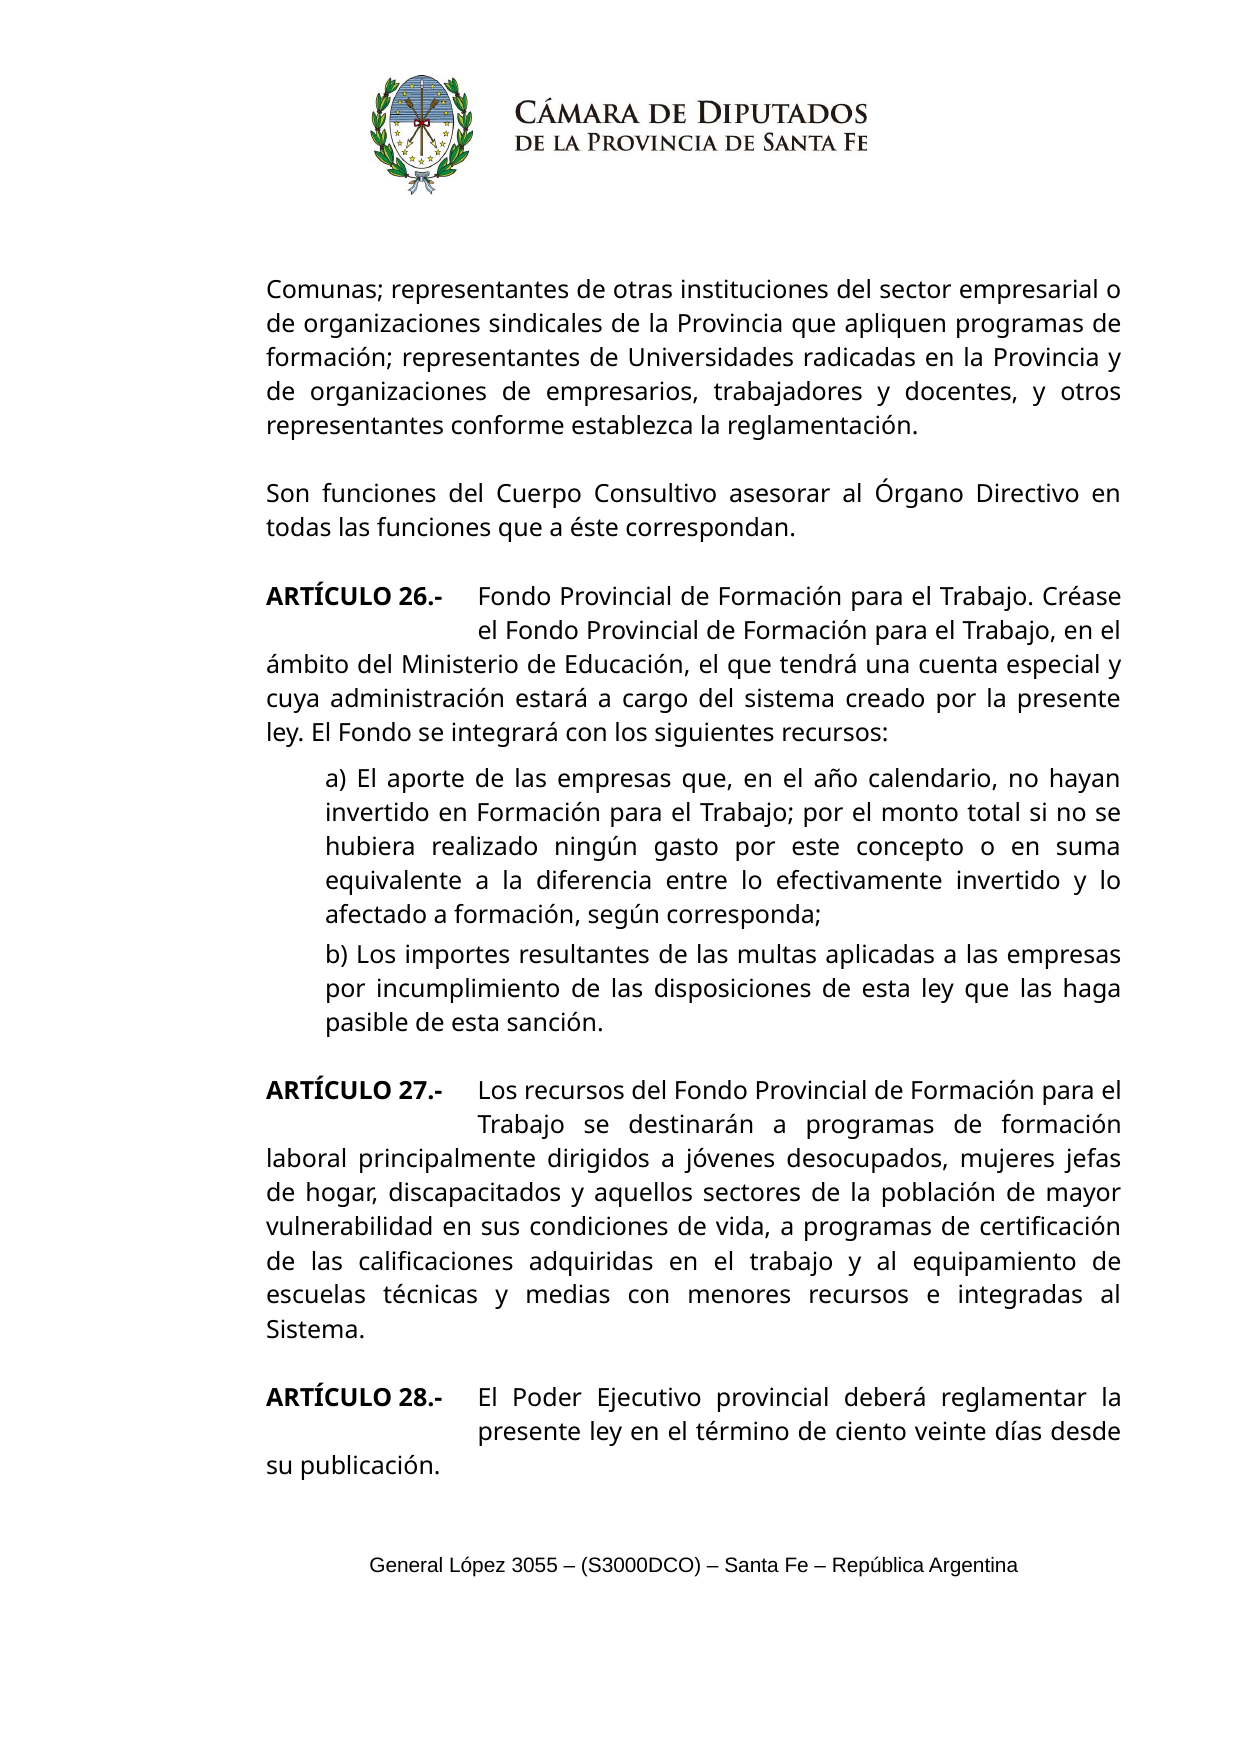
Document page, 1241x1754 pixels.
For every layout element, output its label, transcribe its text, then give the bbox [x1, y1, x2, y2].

text Los recursos del Fondo Provincial de Formación para el Trabajo se destinarán a programas de formación laboral principalmente dirigidos a jóvenes desocupados, mujeres jefas de hogar, discapacitados y aquellos sectores de la población de mayor vulnerabilidad en sus condiciones de vida, a programas de certificación de las calificaciones adquiridas en el trabajo y al equipamiento de escuelas técnicas y medias con menores recursos e integradas al Sistema. [266, 1073, 1122, 1345]
text El Poder Ejecutivo provincial deberá reglamentar la presente ley en el término de ciento veinte días desde su publicación. [266, 1379, 1122, 1482]
text a) El aporte de las empresas que, en el año calendario, no hayan invertido en Formación para el Trabajo; por el monto total si no se hubiera realizado ningún gasto por este concepto o en suma equivalente a la diferencia entre lo efectivamente invertido y lo afectado a formación, según corresponda; [325, 760, 1122, 931]
table_header ARTÍCULO 27.- [266, 1073, 477, 1123]
picture [370, 75, 868, 199]
text Fondo Provincial de Formación para el Trabajo. Créase el Fondo Provincial de Formación para el Trabajo, en el ámbito del Ministerio de Educación, el que tendrá una cuenta especial y cuya administración estará a cargo del sistema creado por la presente ley. El Fondo se integrará con los siguientes recursos: [266, 578, 1122, 748]
table_header ARTÍCULO 26.- [266, 578, 477, 628]
text b) Los importes resultantes de las multas aplicadas a las empresas por incumplimiento de las disposiciones de esta ley que las haga pasible de esta sanción. [325, 937, 1122, 1039]
text Comunas; representantes de otras instituciones del sector empresarial o de organizaciones sindicales de la Provincia que apliquen programas de formación; representantes de Universidades radicadas en la Provincia y de organizaciones de empresarios, trabajadores y docentes, y otros representantes conforme establezca la reglamentación. [266, 272, 1122, 442]
text Son funciones del Cuerpo Consultivo asesorar al Órgano Directivo en todas las funciones que a éste correspondan. [266, 476, 1122, 544]
table_header ARTÍCULO 28.- [266, 1379, 477, 1430]
